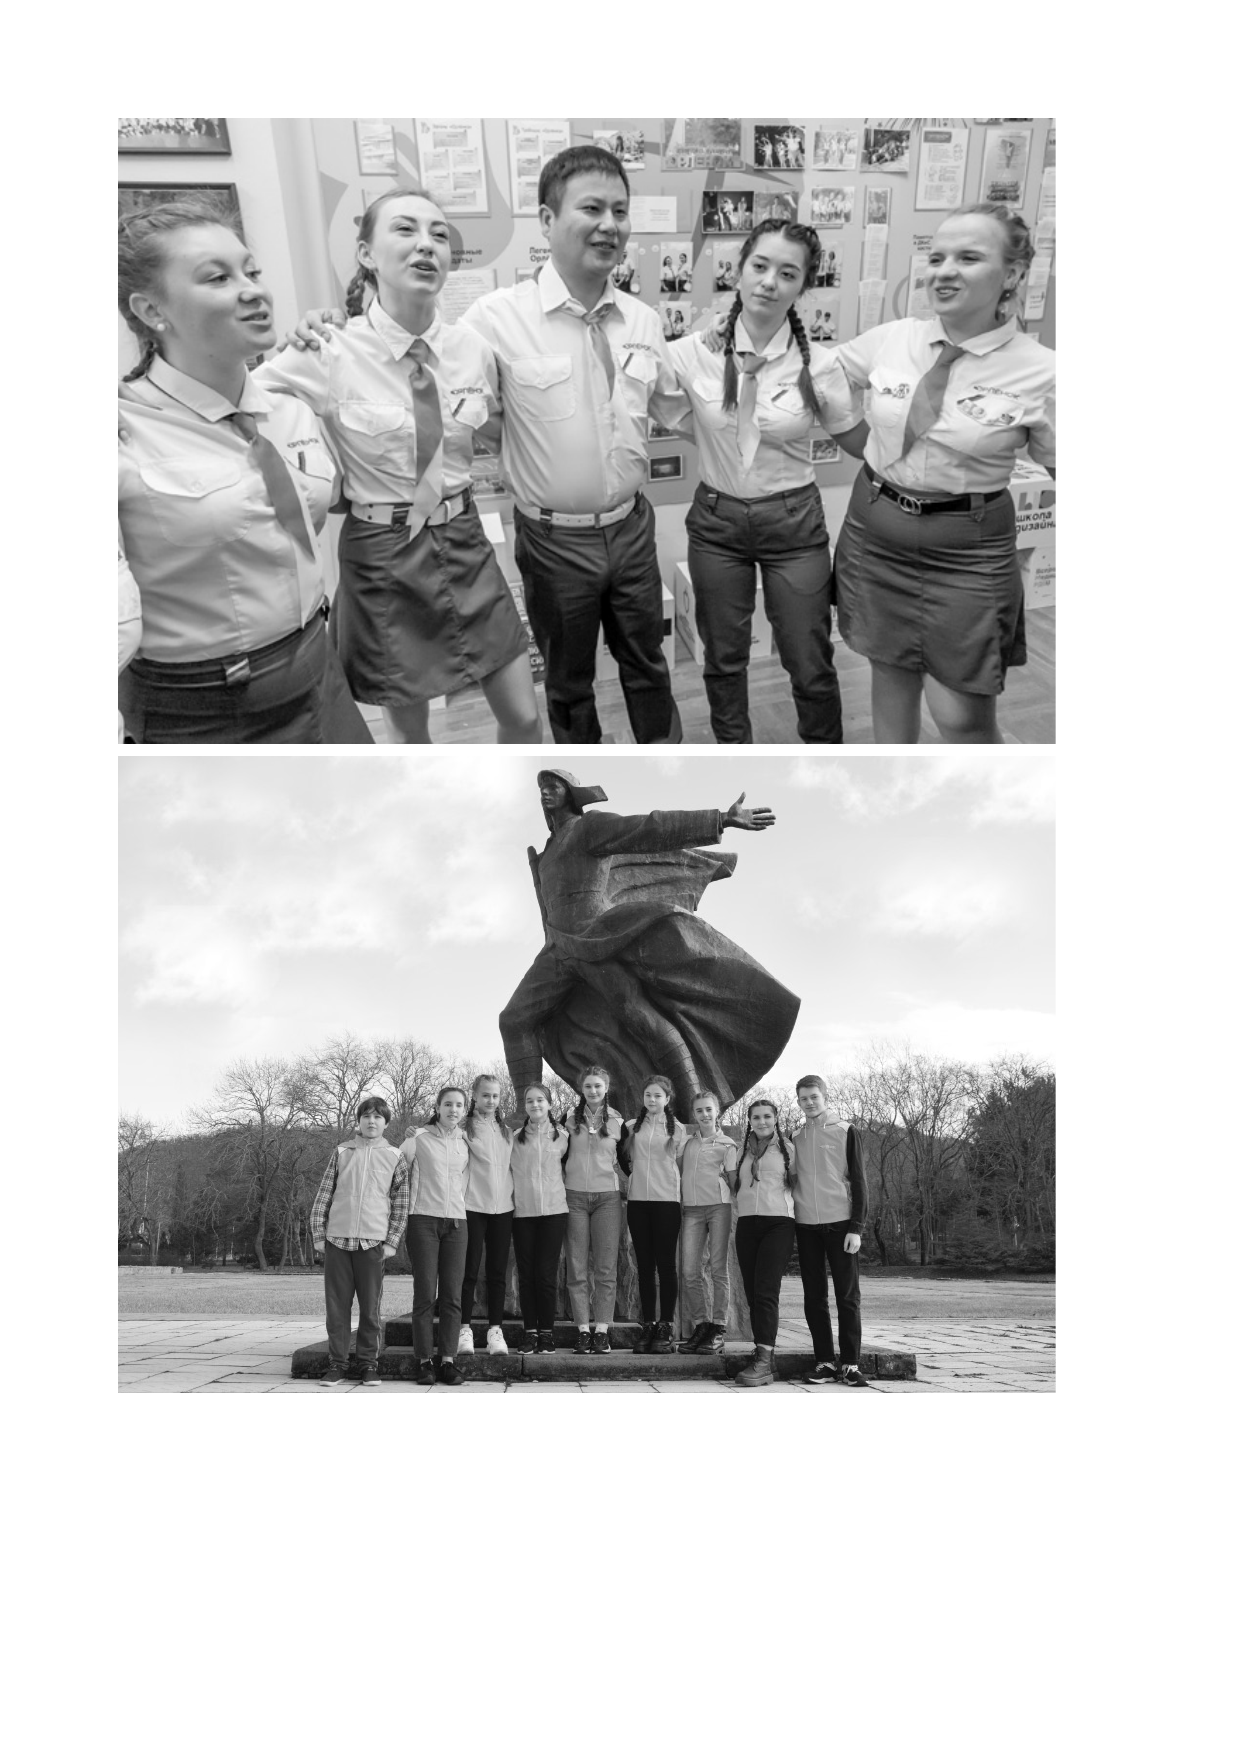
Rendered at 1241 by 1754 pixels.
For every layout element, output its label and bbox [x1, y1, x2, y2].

picture [118, 118, 1056, 744]
picture [118, 756, 1056, 1393]
